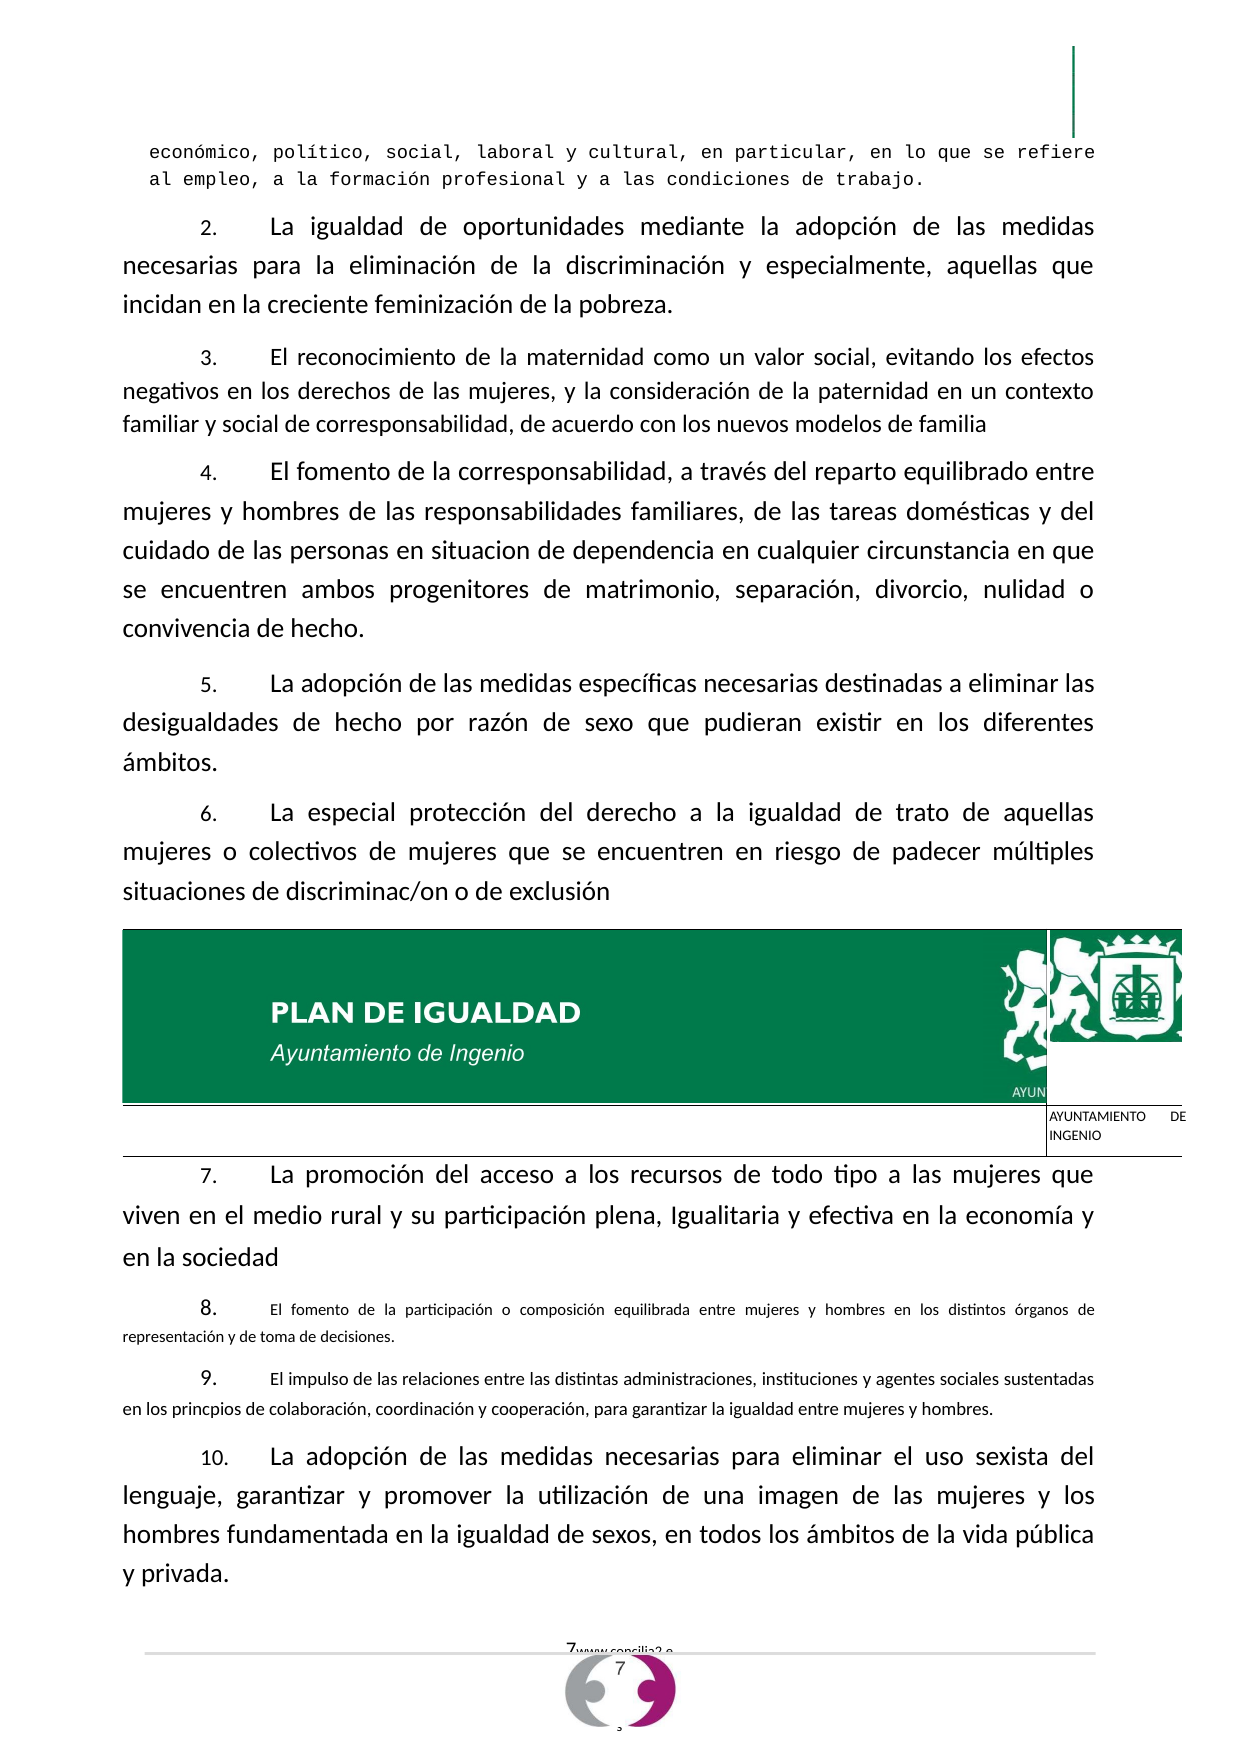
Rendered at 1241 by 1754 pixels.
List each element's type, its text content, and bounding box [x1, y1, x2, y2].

list La especial protección del derecho a la igualdad de trato de aquellas mujeres o colectivos de mujeres que se encuentren en riesgo de padecer múltiples situaciones de discriminac/on o de exclusión [122, 795, 1096, 907]
list El reconocimiento de la maternidad como un valor social, evitando los efectos negativos en los derechos de las mujeres, y la consideración de la paternidad en un contexto familiar y social de corresponsabilidad, de acuerdo con los nuevos modelos de familia [122, 342, 1096, 438]
list El fomento de la participación o composición equilibrada entre mujeres y hombres en los distintos órganos de representación y de toma de decisiones. [122, 1293, 1096, 1347]
list La adopción de las medidas necesarias para eliminar el uso sexista del lenguaje, garantizar y promover la utilización de una imagen de las mujeres y los hombres fundamentada en la igualdad de sexos, en todos los ámbitos de la vida pública y privada. [122, 1439, 1096, 1589]
list El fomento de la corresponsabilidad, a través del reparto equilibrado entre mujeres y hombres de las responsabilidades familiares, de las tareas domésticas y del cuidado de las personas en situacion de dependencia en cualquier circunstancia en que se encuentren ambos progenitores de matrimonio, separación, divorcio, nulidad o convivencia de hecho. [122, 454, 1096, 644]
table_cell [123, 1106, 1046, 1156]
list La adopción de las medidas específicas necesarias destinadas a eliminar las desigualdades de hecho por razón de sexo que pudieran existir en los diferentes ámbitos. [122, 666, 1096, 778]
list La igualdad de oportunidades mediante la adopción de las medidas necesarias para la eliminación de la discriminación y especialmente, aquellas que incidan en la creciente feminización de la pobreza. [122, 209, 1096, 321]
table_header [1047, 930, 1182, 1105]
list El impulso de las relaciones entre las distintas administraciones, instituciones y agentes sociales sustentadas en los princpios de colaboración, coordinación y cooperación, para garantizar la igualdad entre mujeres y hombres. [122, 1363, 1096, 1420]
list La promoción del acceso a los recursos de todo tipo a las mujeres que viven en el medio rural y su participación plena, Igualitaria y efectiva en la economía y en la sociedad [122, 1157, 1096, 1273]
text económico, político, social, laboral y cultural, en particular, en lo que se refiere al empleo, a la formación profesional y a las condiciones de trabajo. [149, 106, 1096, 191]
table_cell AYUNTAMIENTO DE INGENIO [1047, 1106, 1182, 1156]
